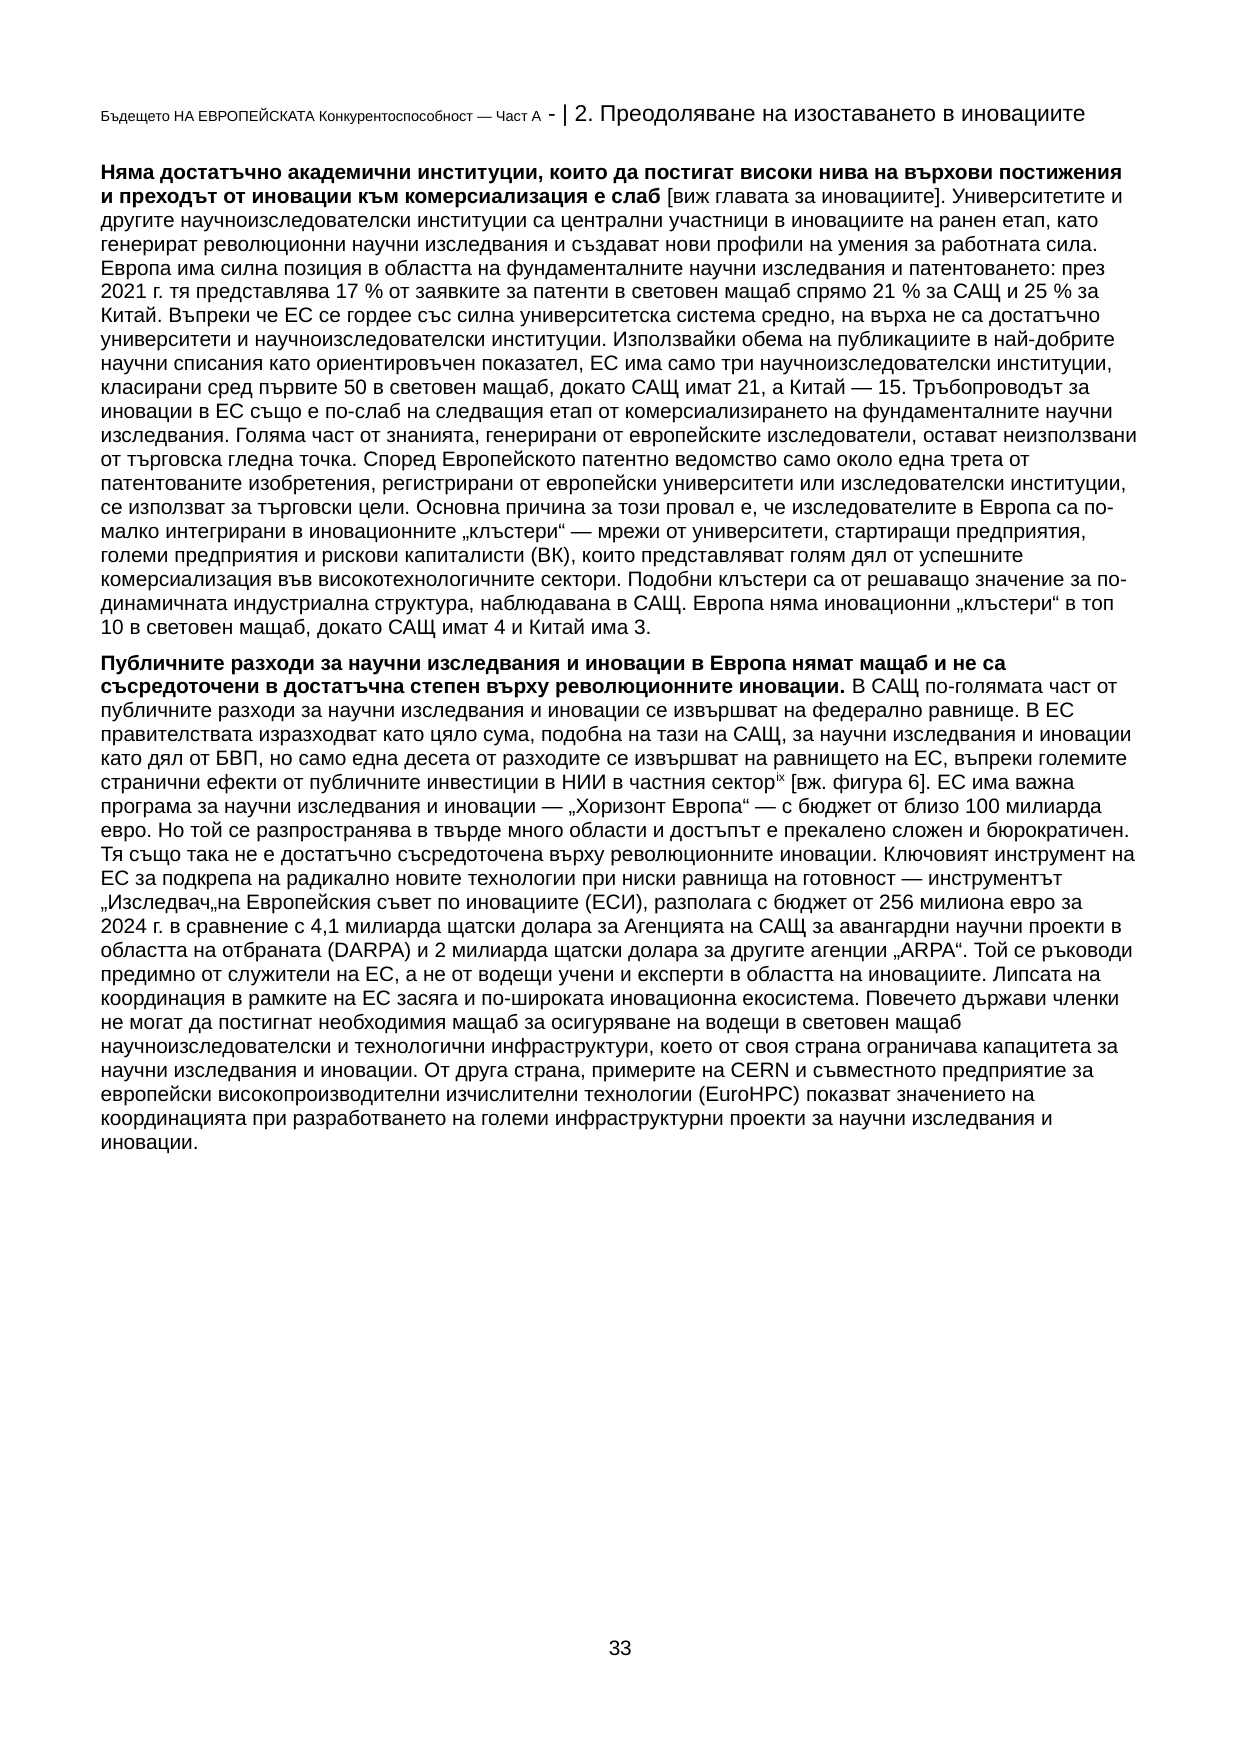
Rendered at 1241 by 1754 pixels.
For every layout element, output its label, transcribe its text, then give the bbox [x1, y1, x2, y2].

text Няма достатъчно академични институции, които да постигат високи нива на върхови постижения и преходът от иновации към комерсиализация е слаб [виж главата за иновациите]. Университетите и другите научноизследователски институции са централни участници в иновациите на ранен етап, като генерират революционни научни изследвания и създават нови профили на умения за работната сила. Европа има силна позиция в областта на фундаменталните научни изследвания и патентоването: през 2021 г. тя представлява 17 % от заявките за патенти в световен мащаб спрямо 21 % за САЩ и 25 % за Китай. Въпреки че ЕС се гордее със силна университетска система средно, на върха не са достатъчно университети и научноизследователски институции. Използвайки обема на публикациите в най-добрите научни списания като ориентировъчен показател, ЕС има само три научноизследователски институции, класирани сред първите 50 в световен мащаб, докато САЩ имат 21, а Китай — 15. Тръбопроводът за иновации в ЕС също е по-слаб на следващия етап от комерсиализирането на фундаменталните научни изследвания. Голяма част от знанията, генерирани от европейските изследователи, остават неизползвани от търговска гледна точка. Според Европейското патентно ведомство само около една трета от патентованите изобретения, регистрирани от европейски университети или изследователски институции, се използват за търговски цели. Основна причина за този провал е, че изследователите в Европа са по-малко интегрирани в иновационните „клъстери“ — мрежи от университети, стартиращи предприятия, големи предприятия и рискови капиталисти (ВК), които представляват голям дял от успешните комерсиализация във високотехнологичните сектори. Подобни клъстери са от решаващо значение за по-динамичната индустриална структура, наблюдавана в САЩ. Европа няма иновационни „клъстери“ в топ 10 в световен мащаб, докато САЩ имат 4 и Китай има 3. [100, 159, 1140, 639]
text Публичните разходи за научни изследвания и иновации в Европа нямат мащаб и не са съсредоточени в достатъчна степен върху революционните иновации. В САЩ по-голямата част от публичните разходи за научни изследвания и иновации се извършват на федерално равнище. В ЕС правителствата изразходват като цяло сума, подобна на тази на САЩ, за научни изследвания и иновации като дял от БВП, но само една десета от разходите се извършват на равнището на ЕС, въпреки големите странични ефекти от публичните инвестиции в НИИ в частния сектор [вж. фигура 6]. ЕС има важна програма за научни изследвания и иновации — „Хоризонт Европа“ — с бюджет от близо 100 милиарда евро. Но той се разпространява в твърде много области и достъпът е прекалено сложен и бюрократичен. Тя също така не е достатъчно съсредоточена върху революционните иновации. Ключовият инструмент на ЕС за подкрепа на радикално новите технологии при ниски равнища на готовност — инструментът „Изследвач„на Европейския съвет по иновациите (ЕСИ), разполага с бюджет от 256 милиона евро за 2024 г. в сравнение с 4,1 милиарда щатски долара за Агенцията на САЩ за авангардни научни проекти в областта на отбраната (DARPA) и 2 милиарда щатски долара за другите агенции „ARPA“. Той се ръководи предимно от служители на ЕС, а не от водещи учени и експерти в областта на иновациите. Липсата на координация в рамките на ЕС засяга и по-широката иновационна екосистема. Повечето държави членки не могат да постигнат необходимия мащаб за осигуряване на водещи в световен мащаб научноизследователски и технологични инфраструктури, което от своя страна ограничава капацитета за научни изследвания и иновации. От друга страна, примерите на CERN и съвместното предприятие за европейски високопроизводителни изчислителни технологии (EuroHPC) показват значението на координацията при разработването на големи инфраструктурни проекти за научни изследвания и иновации. [100, 650, 1140, 1153]
